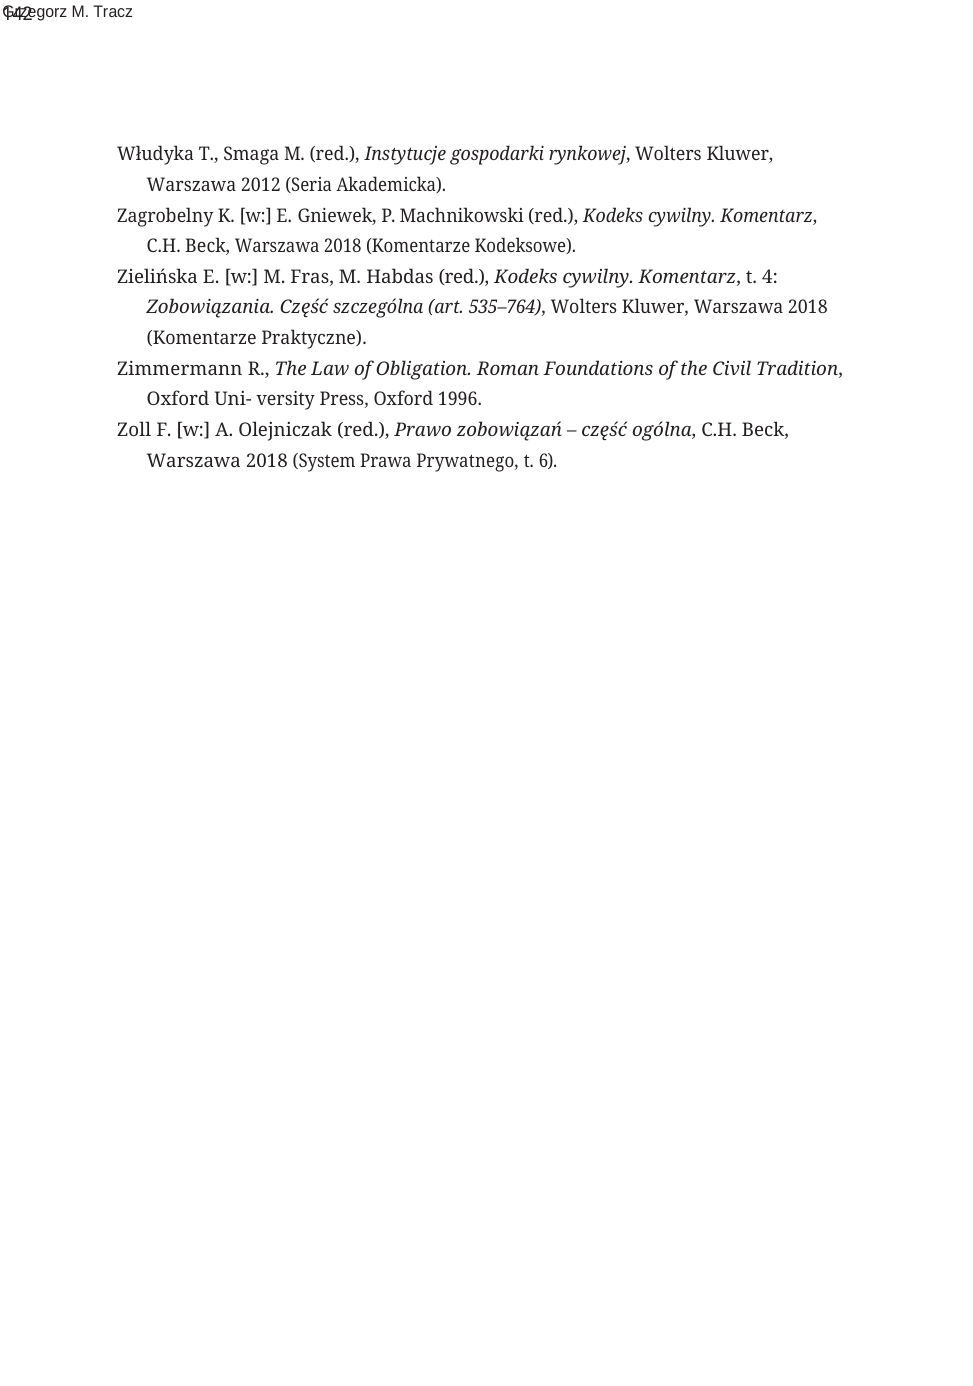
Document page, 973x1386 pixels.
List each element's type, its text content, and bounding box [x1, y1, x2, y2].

text Zielińska E. [w:] M. Fras, M. Habdas (red.), Kodeks cywilny. Komentarz, t. 4: Zobowiązania. Część szczególna (art. 535–764), Wolters Kluwer, Warszawa 2018 (Komentarze Praktyczne). [117, 263, 856, 350]
text Włudyka T., Smaga M. (red.), Instytucje gospodarki rynkowej, Wolters Kluwer, Warszawa 2012 (Seria Akademicka). [117, 141, 856, 197]
text Zagrobelny K. [w:] E. Gniewek, P. Machnikowski (red.), Kodeks cywilny. Komentarz, C.H. Beck, Warszawa 2018 (Komentarze Kodeksowe). [117, 202, 853, 258]
text Zoll F. [w:] A. Olejniczak (red.), Prawo zobowiązań – część ogólna, C.H. Beck, Warszawa 2018 (System Prawa Prywatnego, t. 6). [117, 416, 856, 472]
text Zimmermann R., The Law of Obligation. Roman Foundations of the Civil Tradition, Oxford Uni- versity Press, Oxford 1996. [117, 355, 856, 411]
